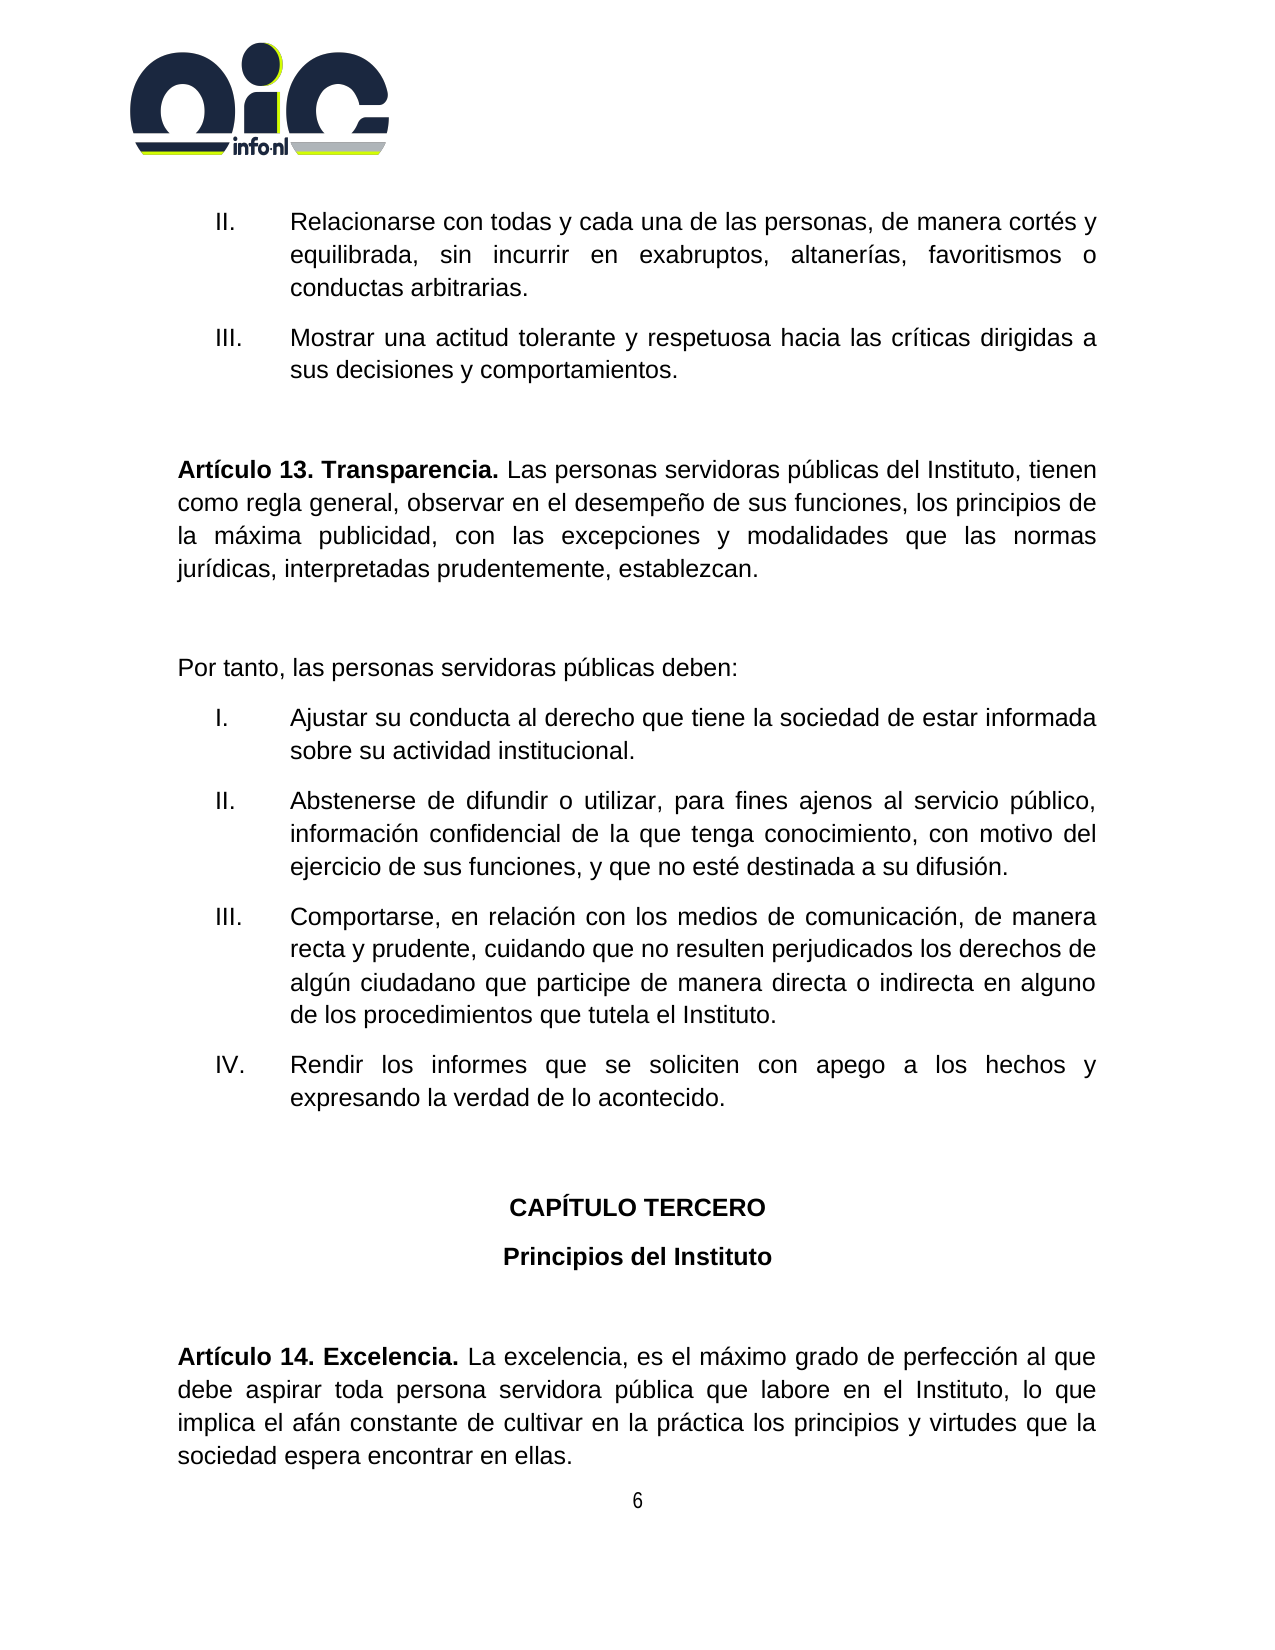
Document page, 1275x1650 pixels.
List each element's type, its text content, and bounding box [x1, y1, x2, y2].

list Mostrar una actitud tolerante y respetuosa hacia las críticas dirigidas a sus decisiones y comportamientos. [215, 322, 1098, 384]
list Abstenerse de difundir o utilizar, para fines ajenos al servicio público, información confidencial de la que tenga conocimiento, con motivo del ejercicio de sus funciones, y que no esté destinada a su difusión. [215, 786, 1098, 881]
list Comportarse, en relación con los medios de comunicación, de manera recta y prudente, cuidando que no resulten perjudicados los derechos de algún ciudadano que participe de manera directa o indirecta en alguno de los procedimientos que tutela el Instituto. [215, 901, 1098, 1029]
text CAPÍTULO TERCERO [177, 1193, 1098, 1221]
text Por tanto, las personas servidoras públicas deben: [177, 653, 1098, 682]
text Principios del Instituto [177, 1242, 1098, 1271]
list Ajustar su conducta al derecho que tiene la sociedad de estar informada sobre su actividad institucional. [215, 703, 1098, 765]
list Relacionarse con todas y cada una de las personas, de manera cortés y equilibrada, sin incurrir en exabruptos, altanerías, favoritismos o conductas arbitrarias. [215, 207, 1098, 302]
text Artículo 14. Excelencia. La excelencia, es el máximo grado de perfección al que debe aspirar toda persona servidora pública que labore en el Instituto, lo que implica el afán constante de cultivar en la práctica los principios y virtudes que la sociedad espera encontrar en ellas. [177, 1342, 1098, 1469]
list Rendir los informes que se soliciten con apego a los hechos y expresando la verdad de lo acontecido. [215, 1050, 1098, 1112]
text Artículo 13. Transparencia. Las personas servidoras públicas del Instituto, tienen como regla general, observar en el desempeño de sus funciones, los principios de la máxima publicidad, con las excepciones y modalidades que las normas jurídicas, interpretadas prudentemente, establezcan. [177, 455, 1098, 583]
